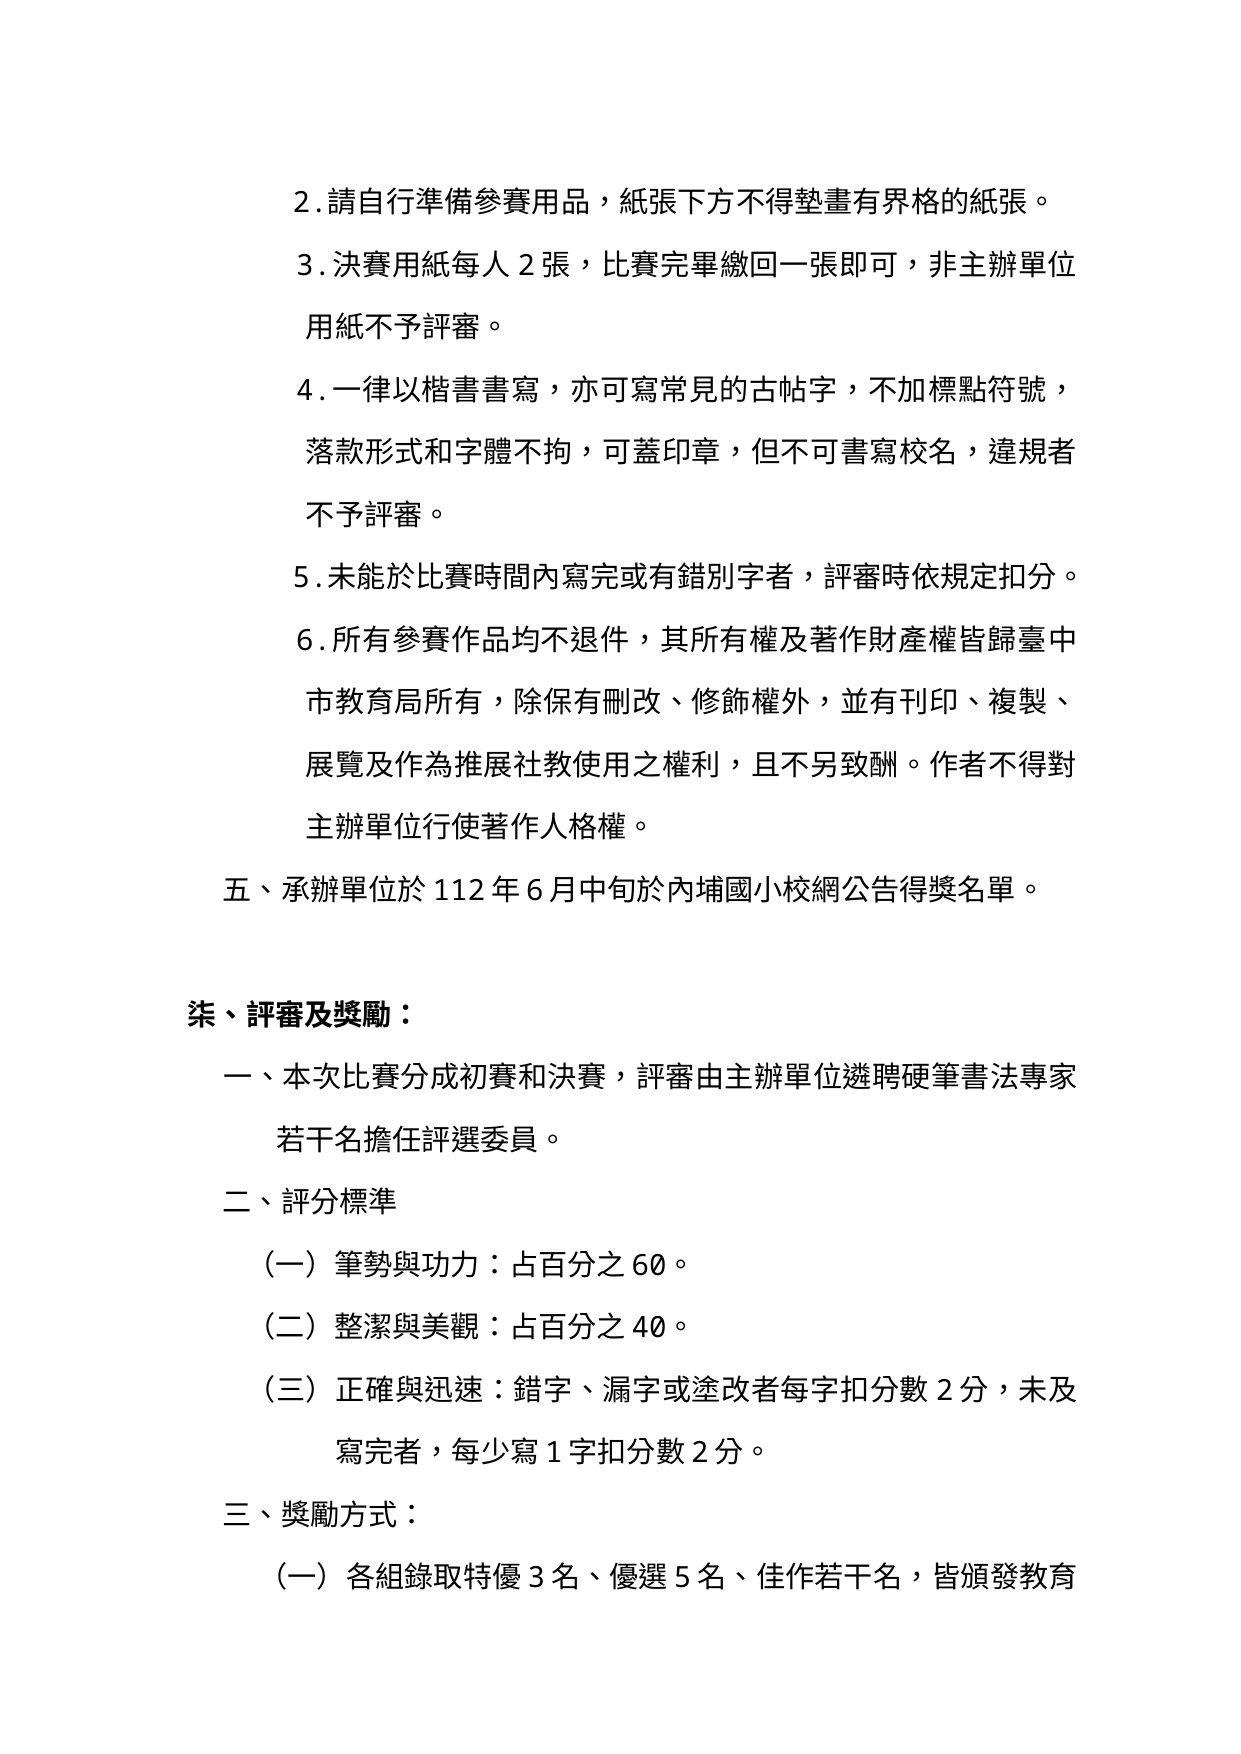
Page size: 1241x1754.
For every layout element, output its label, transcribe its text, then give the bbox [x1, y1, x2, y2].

text 五、承辦單位於112年6月中旬於內埔國小校網公告得獎名單。 [187, 846, 1078, 908]
text 6.所有參賽作品均不退件，其所有權及著作財產權皆歸臺中市教育局所有，除保有刪改、修飾權外，並有刊印、複製、展覽及作為推展社教使用之權利，且不另致酬。作者不得對主辦單位行使著作人格權。 [187, 596, 1078, 846]
text 一、本次比賽分成初賽和決賽，評審由主辦單位遴聘硬筆書法專家若干名擔任評選委員。 [187, 1033, 1078, 1158]
text 三、獎勵方式： [187, 1471, 1078, 1533]
text （一）筆勢與功力：占百分之60。 [246, 1221, 1078, 1283]
text （三）正確與迅速：錯字、漏字或塗改者每字扣分數2分，未及寫完者，每少寫1字扣分數2分。 [246, 1346, 1078, 1471]
text 二、評分標準 [187, 1158, 1078, 1221]
text 5.未能於比賽時間內寫完或有錯別字者，評審時依規定扣分。 [187, 533, 1078, 596]
text （一）各組錄取特優3名、優選5名、佳作若干名，皆頒發教育 [187, 1533, 1078, 1596]
text （二）整潔與美觀：占百分之40。 [246, 1283, 1078, 1346]
text 4.一律以楷書書寫，亦可寫常見的古帖字，不加標點符號，落款形式和字體不拘，可蓋印章，但不可書寫校名，違規者不予評審。 [187, 346, 1078, 533]
text 3.決賽用紙每人2張，比賽完畢繳回一張即可，非主辦單位用紙不予評審。 [187, 221, 1078, 346]
text 柒、評審及獎勵： [187, 971, 1078, 1033]
text 2.請自行準備參賽用品，紙張下方不得墊畫有界格的紙張。 [187, 158, 1078, 221]
